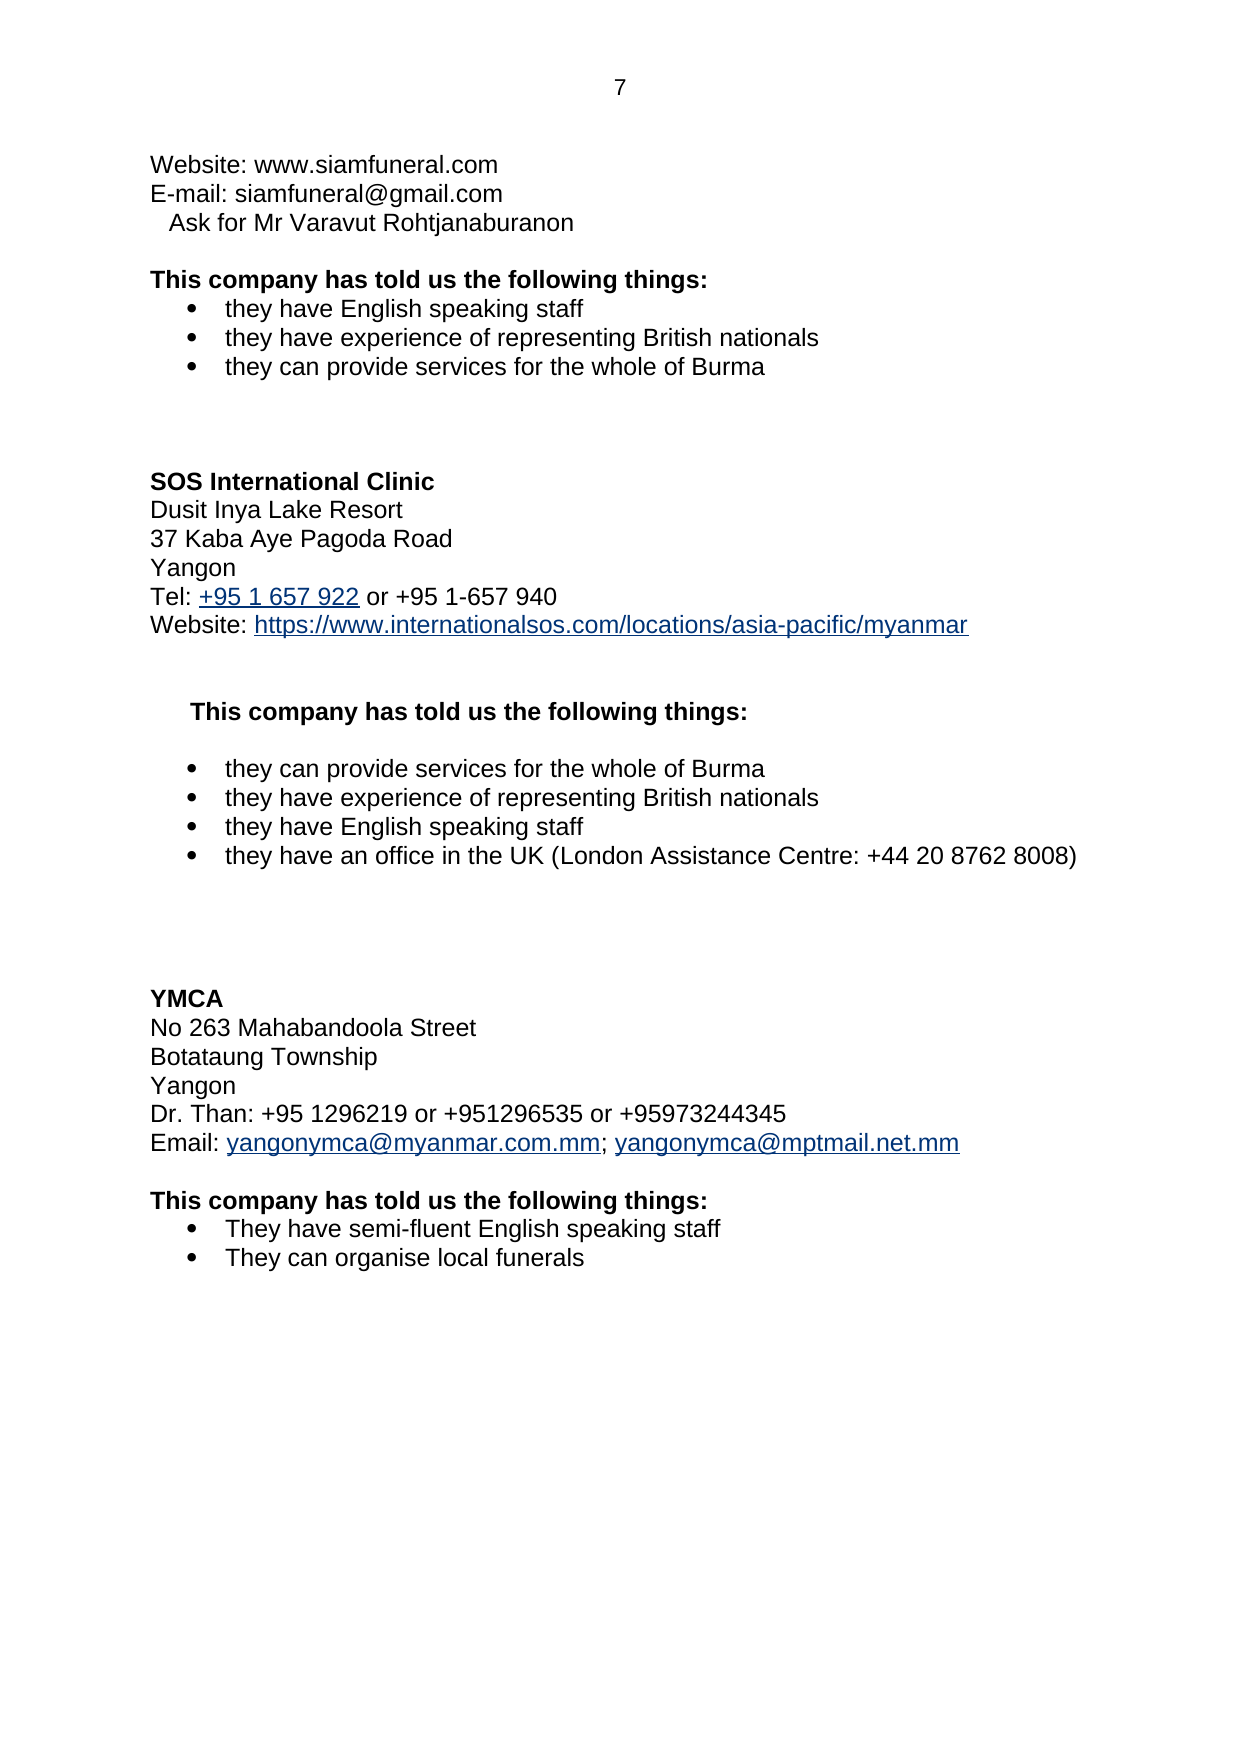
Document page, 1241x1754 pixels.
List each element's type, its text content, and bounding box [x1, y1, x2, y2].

list they have English speaking staff [187, 812, 1090, 841]
list they can provide services for the whole of Burma [187, 754, 1090, 783]
list they can provide services for the whole of Burma [187, 351, 1090, 380]
list they have English speaking staff [187, 294, 1090, 323]
list They can organise local funerals [187, 1243, 1090, 1272]
list they have an office in the UK (London Assistance Centre: +44 20 8762 8008) [187, 841, 1090, 869]
list they have experience of representing British nationals [187, 783, 1090, 812]
list they have experience of representing British nationals [187, 323, 1090, 351]
text Ask for Mr Varavut Rohtjanaburanon [169, 208, 582, 236]
text E-mail: siamfuneral@gmail.com [150, 179, 1090, 207]
text This company has told us the following things: [150, 1186, 1090, 1214]
text Website: www.siamfuneral.com [150, 150, 1090, 179]
text Dr. Than: +95 1296219 or +951296535 or +95973244345 Email: yangonymca@myanmar.com.mm; yangonymca@mptmail.net.mm [150, 1099, 1090, 1157]
text YMCA No 263 Mahabandoola Street Botataung Township Yangon [150, 984, 1090, 1099]
list They have semi-fluent English speaking staff [187, 1214, 1090, 1243]
text SOS International Clinic Dusit Inya Lake Resort 37 Kaba Aye Pagoda Road Yangon Tel: +95 1 657 922 or +95 1-657 940 Website: https://www.internationalsos.com/locations/asia-pacific/myanmar [150, 467, 1090, 639]
text This company has told us the following things: [150, 697, 1090, 725]
text This company has told us the following things: [150, 265, 1090, 294]
